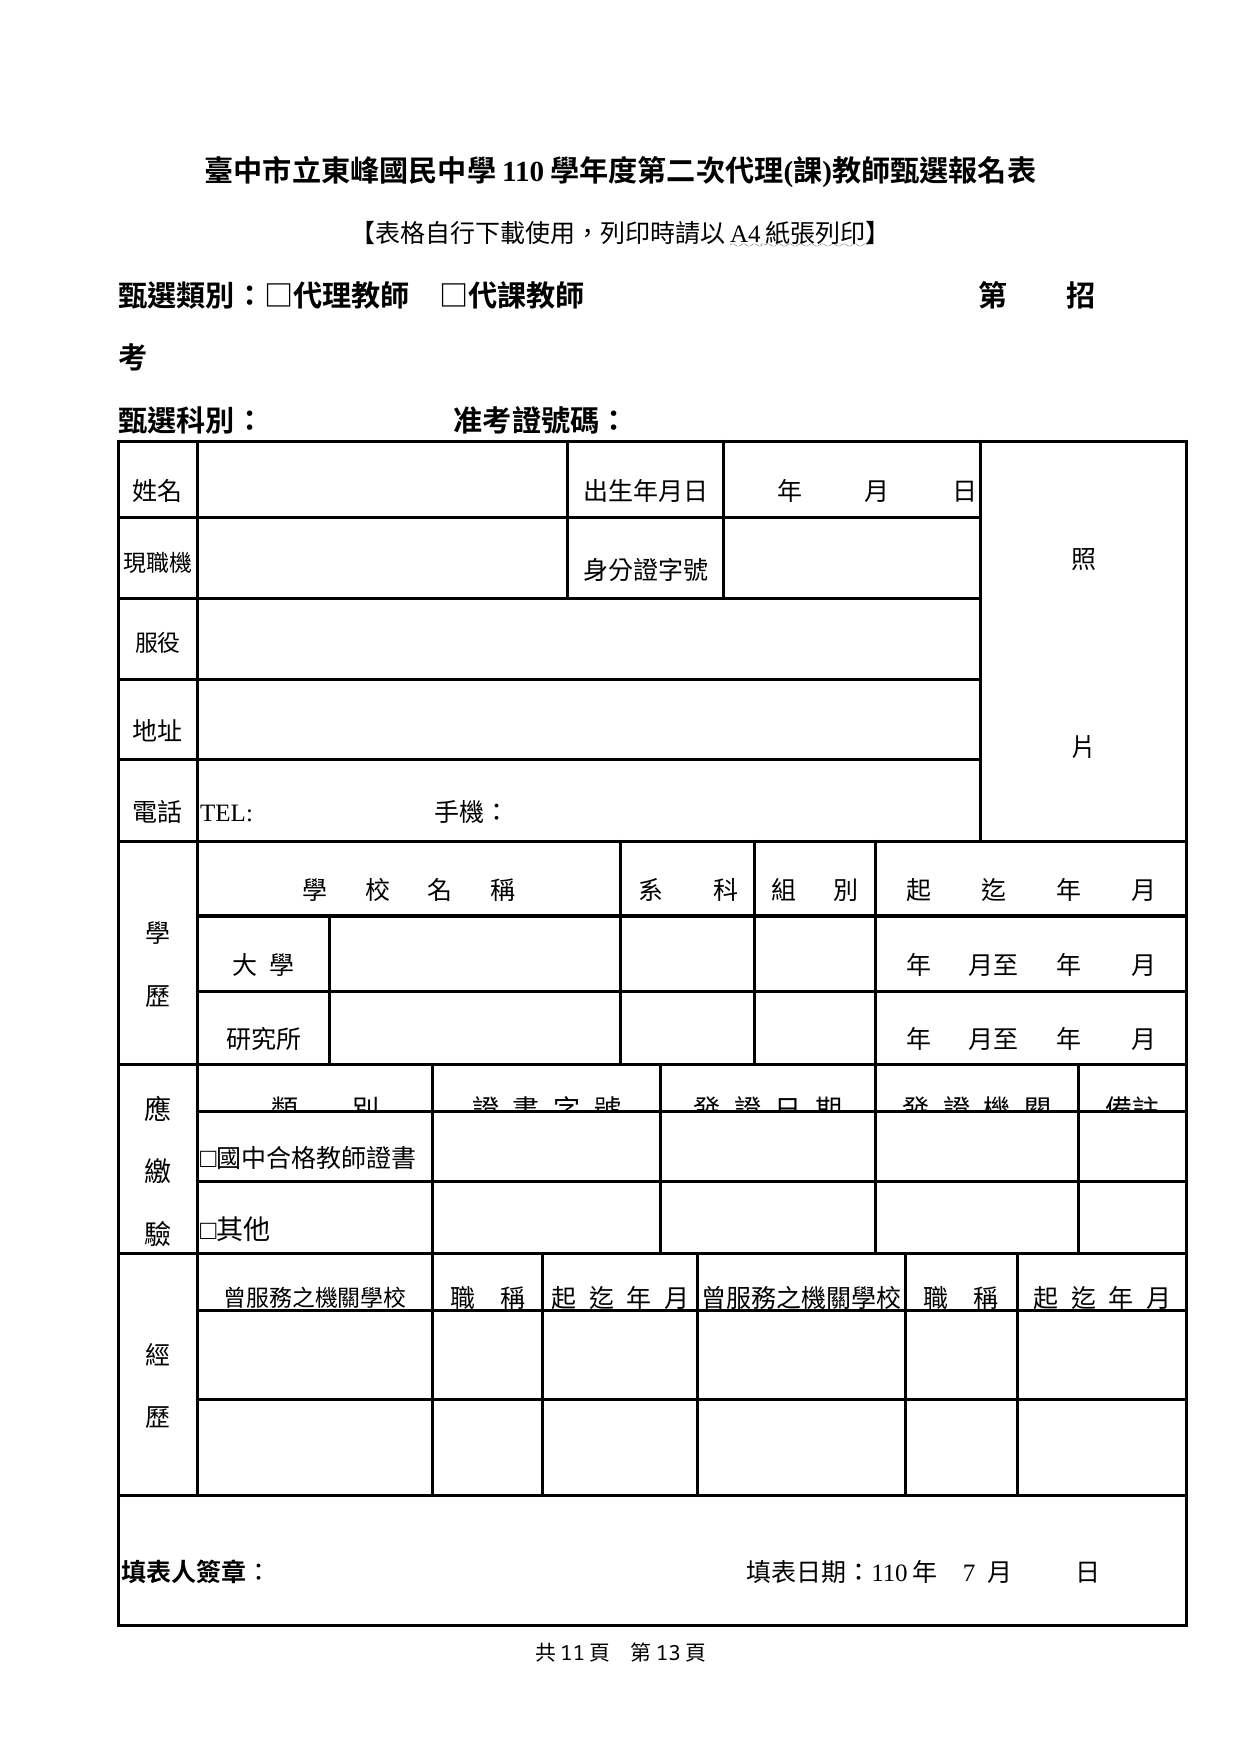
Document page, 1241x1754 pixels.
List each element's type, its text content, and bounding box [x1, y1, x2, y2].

table_cell [434, 1312, 541, 1398]
table_cell 發 證 機 關 [877, 1066, 1077, 1110]
table_cell [199, 681, 979, 757]
table_cell [544, 1312, 696, 1398]
table_cell [907, 1401, 1016, 1494]
table_cell [877, 1113, 1077, 1180]
table_cell 學 歷 [120, 843, 196, 1063]
table_header 照 片 [982, 443, 1185, 839]
table_cell 經 歷 [120, 1255, 196, 1494]
table_cell [756, 918, 874, 989]
table_cell 起 迄 年 月 [544, 1255, 696, 1309]
table_header [199, 443, 566, 516]
table_cell 曾服務之機關學校 [699, 1255, 904, 1309]
table_cell [434, 1401, 541, 1494]
table_cell [622, 993, 753, 1063]
table_cell [544, 1401, 696, 1494]
table_cell [1019, 1401, 1185, 1494]
table_cell 系 科 [622, 843, 753, 914]
table_cell [1019, 1312, 1185, 1398]
table_cell [662, 1113, 874, 1180]
table_cell TEL: 手機： [199, 761, 979, 839]
text 甄選科別： 准考證號碼： [118, 377, 1122, 439]
text 臺中市立東峰國民中學110學年度第二次代理(課)教師甄選報名表 [118, 127, 1122, 189]
table_cell [199, 519, 566, 597]
text 甄選類別：□代理教師 □代課教師 第 招考 [118, 252, 1122, 377]
table_cell 地址 [120, 681, 196, 757]
table_cell 職 稱 [907, 1255, 1016, 1309]
table_cell □其他 [199, 1183, 431, 1252]
table_cell [907, 1312, 1016, 1398]
table_cell 證 書 字 號 [434, 1066, 659, 1110]
table_cell [725, 519, 979, 597]
table_cell [699, 1312, 904, 1398]
table_cell [662, 1183, 874, 1252]
table_cell 發 證 日 期 [662, 1066, 874, 1110]
table_cell [199, 1401, 431, 1494]
table_cell 應 繳 驗 證 件 [120, 1066, 196, 1252]
table_header 姓名 [120, 443, 196, 516]
table_cell [331, 918, 619, 989]
table_cell [1080, 1183, 1185, 1252]
table_cell [756, 993, 874, 1063]
table_cell 電話 [120, 761, 196, 839]
table_cell 大 學 [199, 918, 328, 989]
table_cell 研究所 [199, 993, 328, 1063]
table_cell 現職機關學校 [120, 519, 196, 597]
table_cell 年 月至 年 月 [877, 918, 1185, 989]
table_cell 起 迄 年 月 [1019, 1255, 1185, 1309]
table_cell [699, 1401, 904, 1494]
table_cell 學 校 名 稱 [199, 843, 619, 914]
table_cell 職 稱 [434, 1255, 541, 1309]
table_cell [621, 1113, 659, 1180]
table_cell 起 迄 年 月 [877, 843, 1185, 914]
table_cell 備註 [1080, 1066, 1185, 1110]
table_cell [621, 1183, 659, 1252]
table_cell 身分證字號 [569, 519, 722, 597]
table_cell [622, 918, 753, 989]
table_cell [331, 993, 619, 1063]
text 【表格自行下載使用，列印時請以A4紙張列印】 [118, 189, 1122, 252]
table_cell [434, 1183, 621, 1252]
table_cell □免役 □役畢 □服役中 [199, 600, 979, 678]
table_cell [1080, 1113, 1185, 1180]
table_header 年 月 日 [725, 443, 979, 516]
table_cell 類 別 [199, 1066, 431, 1110]
table_cell □國中合格教師證書 [199, 1113, 431, 1180]
table_cell [199, 1312, 431, 1398]
table_cell 曾服務之機關學校 [199, 1255, 431, 1309]
table_cell [434, 1113, 621, 1180]
table_cell 年 月至 年 月 [877, 993, 1185, 1063]
table_cell 服役 情形 [120, 600, 196, 678]
table_cell 填表人簽章： 填表日期：110年 7 月 日 [120, 1497, 1185, 1624]
table_cell [877, 1183, 1077, 1252]
table_header 出生年月日 [569, 443, 722, 516]
table_cell 組 別 [756, 843, 874, 914]
